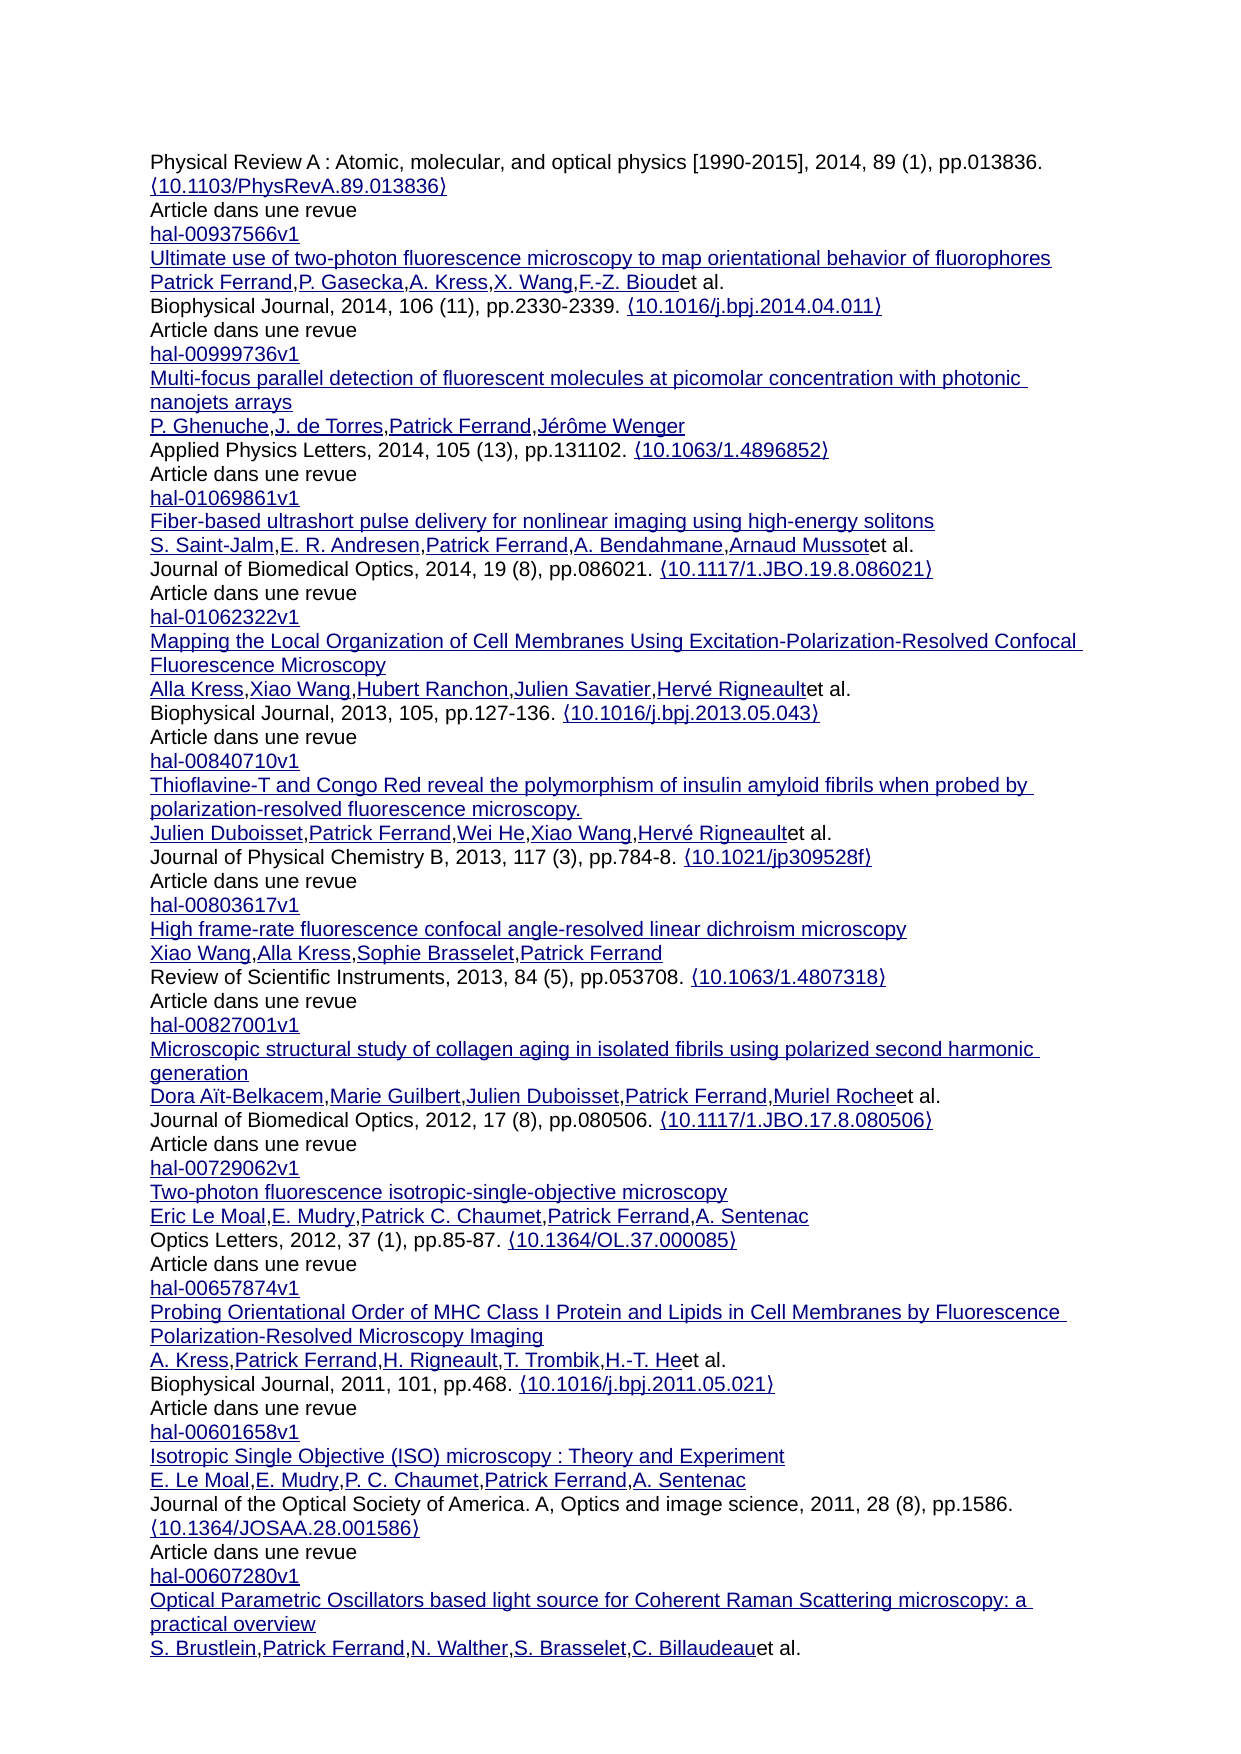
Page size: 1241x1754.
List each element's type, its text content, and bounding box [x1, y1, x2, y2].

table_cell Fiber-based ultrashort pulse delivery for nonlinear imaging using high-energy solitons S. Saint-Jalm,E. R. Andresen,Patrick Ferrand,A. Bendahmane,Arnaud Mussotet al. Journal of Biomedical Optics, 2014, 19 (8), pp.086021. ⟨10.1117/1.JBO.19.8.086021⟩ Article dans une revue hal-01062322v1 [150, 509, 1090, 629]
table_cell Physical Review A : Atomic, molecular, and optical physics [1990-2015], 2014, 89 (1), pp.013836. ⟨10.1103/PhysRevA.89.013836⟩ Article dans une revue hal-00937566v1 [150, 150, 1090, 246]
table_cell Probing Orientational Order of MHC Class I Protein and Lipids in Cell Membranes by Fluorescence Polarization-Resolved Microscopy Imaging A. Kress,Patrick Ferrand,H. Rigneault,T. Trombik,H.-T. Heet al. Biophysical Journal, 2011, 101, pp.468. ⟨10.1016/j.bpj.2011.05.021⟩ Article dans une revue hal-00601658v1 [150, 1300, 1090, 1444]
table_cell Mapping the Local Organization of Cell Membranes Using Excitation-Polarization-Resolved Confocal Fluorescence Microscopy Alla Kress,Xiao Wang,Hubert Ranchon,Julien Savatier,Hervé Rigneaultet al. Biophysical Journal, 2013, 105, pp.127-136. ⟨10.1016/j.bpj.2013.05.043⟩ Article dans une revue hal-00840710v1 [150, 629, 1090, 773]
table_cell Optical Parametric Oscillators based light source for Coherent Raman Scattering microscopy: a practical overview S. Brustlein,Patrick Ferrand,N. Walther,S. Brasselet,C. Billaudeauet al. [150, 1588, 1090, 1659]
table_cell Two-photon fluorescence isotropic-single-objective microscopy Eric Le Moal,E. Mudry,Patrick C. Chaumet,Patrick Ferrand,A. Sentenac Optics Letters, 2012, 37 (1), pp.85-87. ⟨10.1364/OL.37.000085⟩ Article dans une revue hal-00657874v1 [150, 1180, 1090, 1300]
table_cell Isotropic Single Objective (ISO) microscopy : Theory and Experiment E. Le Moal,E. Mudry,P. C. Chaumet,Patrick Ferrand,A. Sentenac Journal of the Optical Society of America. A, Optics and image science, 2011, 28 (8), pp.1586. ⟨10.1364/JOSAA.28.001586⟩ Article dans une revue hal-00607280v1 [150, 1444, 1090, 1587]
table_cell High frame-rate fluorescence confocal angle-resolved linear dichroism microscopy Xiao Wang,Alla Kress,Sophie Brasselet,Patrick Ferrand Review of Scientific Instruments, 2013, 84 (5), pp.053708. ⟨10.1063/1.4807318⟩ Article dans une revue hal-00827001v1 [150, 917, 1090, 1036]
table_cell Thioflavine-T and Congo Red reveal the polymorphism of insulin amyloid fibrils when probed by polarization-resolved fluorescence microscopy. Julien Duboisset,Patrick Ferrand,Wei He,Xiao Wang,Hervé Rigneaultet al. Journal of Physical Chemistry B, 2013, 117 (3), pp.784-8. ⟨10.1021/jp309528f⟩ Article dans une revue hal-00803617v1 [150, 773, 1090, 917]
table_cell Multi-focus parallel detection of fluorescent molecules at picomolar concentration with photonic nanojets arrays P. Ghenuche,J. de Torres,Patrick Ferrand,Jérôme Wenger Applied Physics Letters, 2014, 105 (13), pp.131102. ⟨10.1063/1.4896852⟩ Article dans une revue hal-01069861v1 [150, 366, 1090, 509]
table_cell Ultimate use of two-photon fluorescence microscopy to map orientational behavior of fluorophores Patrick Ferrand,P. Gasecka,A. Kress,X. Wang,F.-Z. Bioudet al. Biophysical Journal, 2014, 106 (11), pp.2330-2339. ⟨10.1016/j.bpj.2014.04.011⟩ Article dans une revue hal-00999736v1 [150, 246, 1090, 366]
table_cell Microscopic structural study of collagen aging in isolated fibrils using polarized second harmonic generation Dora Aït-Belkacem,Marie Guilbert,Julien Duboisset,Patrick Ferrand,Muriel Rocheet al. Journal of Biomedical Optics, 2012, 17 (8), pp.080506. ⟨10.1117/1.JBO.17.8.080506⟩ Article dans une revue hal-00729062v1 [150, 1036, 1090, 1180]
